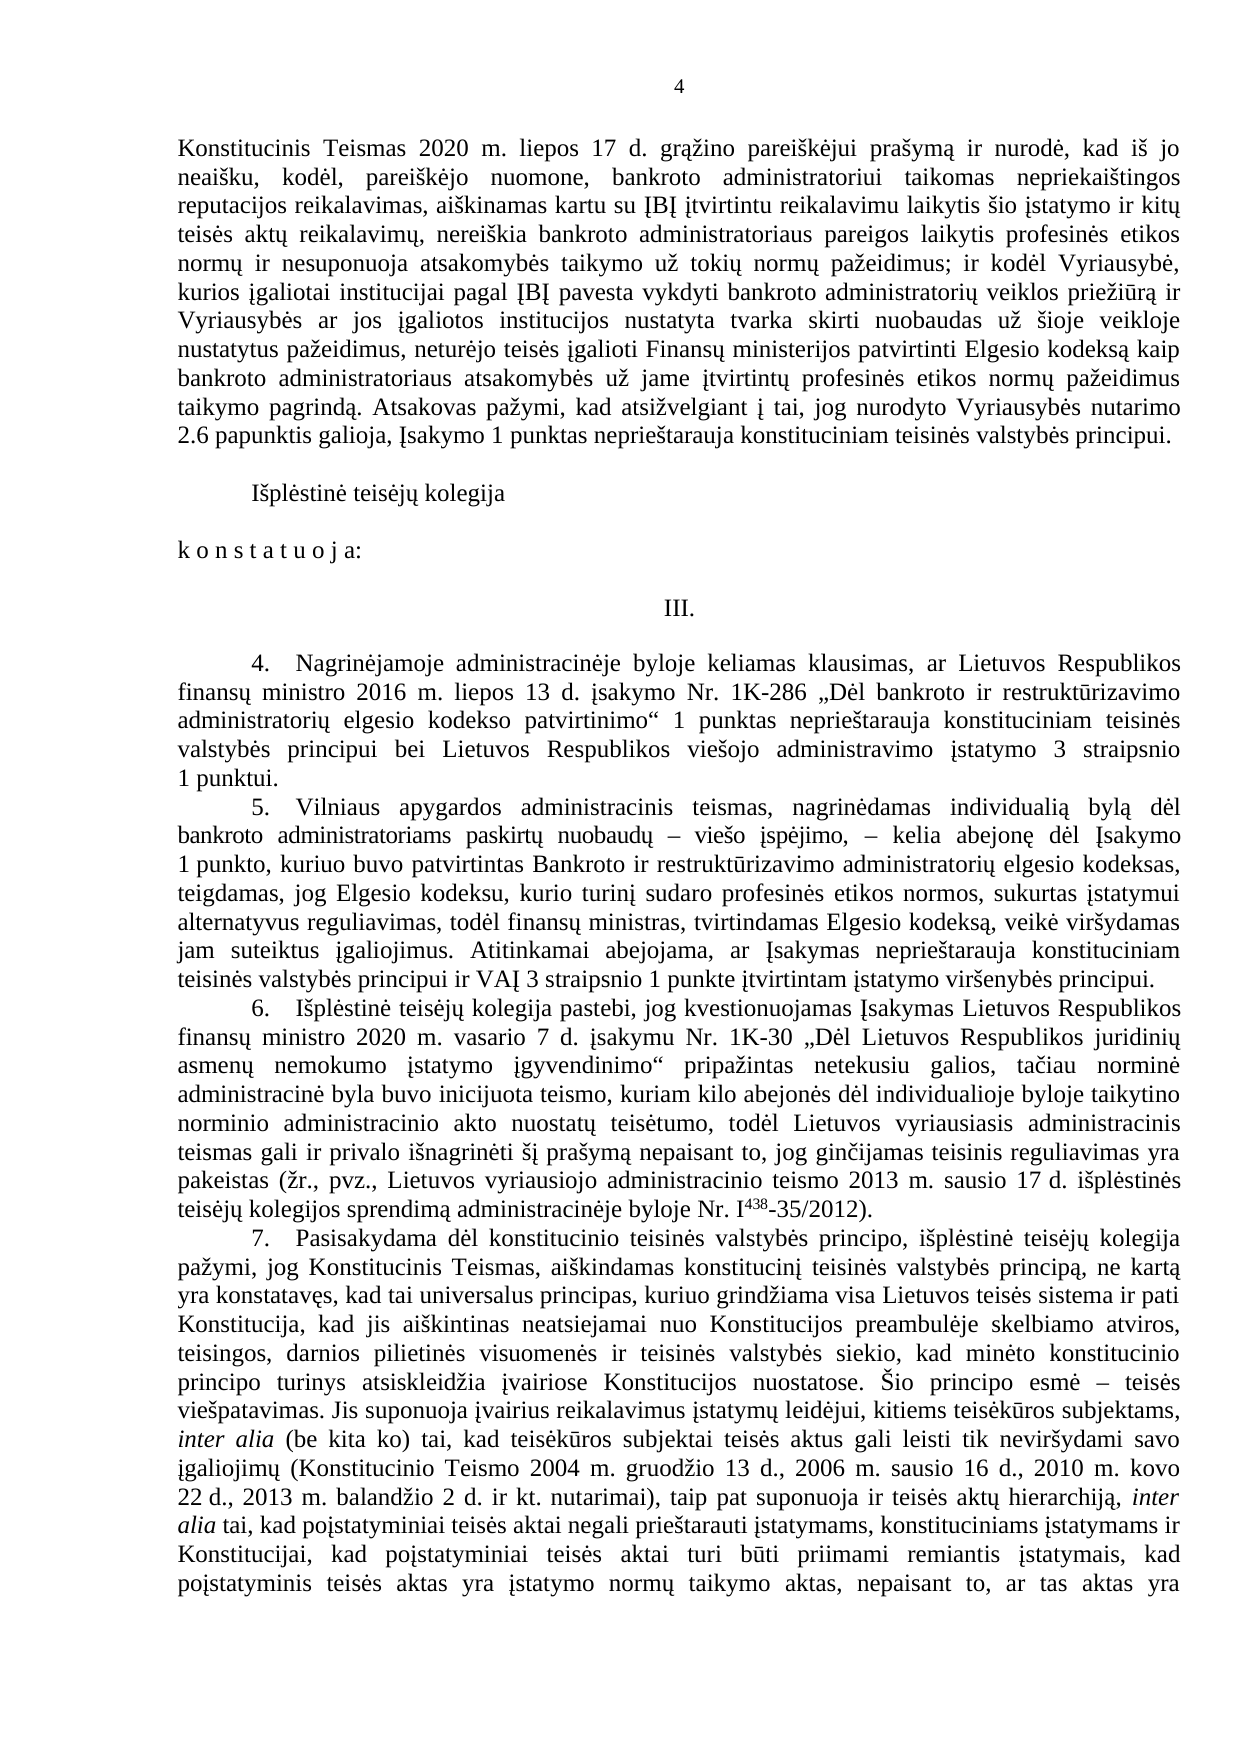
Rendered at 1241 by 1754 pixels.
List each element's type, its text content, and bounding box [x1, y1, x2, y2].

text k o n s t a t u o j a: [177, 535, 1181, 564]
text 4. Nagrinėjamoje administracinėje byloje keliamas klausimas, ar Lietuvos Respublikos finansų ministro 2016 m. liepos 13 d. įsakymo Nr. 1K-286 „Dėl bankroto ir restruktūrizavimo administratorių elgesio kodekso patvirtinimo“ 1 punktas neprieštarauja konstituciniam teisinės valstybės principui bei Lietuvos Respublikos viešojo administravimo įstatymo 3 straipsnio 1 punktui. [177, 648, 1181, 792]
text Konstitucinis Teismas 2020 m. liepos 17 d. grąžino pareiškėjui prašymą ir nurodė, kad iš jo neaišku, kodėl, pareiškėjo nuomone, bankroto administratoriui taikomas nepriekaištingos reputacijos reikalavimas, aiškinamas kartu su ĮBĮ įtvirtintu reikalavimu laikytis šio įstatymo ir kitų teisės aktų reikalavimų, nereiškia bankroto administratoriaus pareigos laikytis profesinės etikos normų ir nesuponuoja atsakomybės taikymo už tokių normų pažeidimus; ir kodėl Vyriausybė, kurios įgaliotai institucijai pagal ĮBĮ pavesta vykdyti bankroto administratorių veiklos priežiūrą ir Vyriausybės ar jos įgaliotos institucijos nustatyta tvarka skirti nuobaudas už šioje veikloje nustatytus pažeidimus, neturėjo teisės įgalioti Finansų ministerijos patvirtinti Elgesio kodeksą kaip bankroto administratoriaus atsakomybės už jame įtvirtintų profesinės etikos normų pažeidimus taikymo pagrindą. Atsakovas pažymi, kad atsižvelgiant į tai, jog nurodyto Vyriausybės nutarimo 2.6 papunktis galioja, Įsakymo 1 punktas neprieštarauja konstituciniam teisinės valstybės principui. [177, 133, 1181, 449]
text 5. Vilniaus apygardos administracinis teismas, nagrinėdamas individualią bylą dėl bankroto administratoriams paskirtų nuobaudų – viešo įspėjimo, – kelia abejonę dėl Įsakymo 1 punkto, kuriuo buvo patvirtintas Bankroto ir restruktūrizavimo administratorių elgesio kodeksas, teigdamas, jog Elgesio kodeksu, kurio turinį sudaro profesinės etikos normos, sukurtas įstatymui alternatyvus reguliavimas, todėl finansų ministras, tvirtindamas Elgesio kodeksą, veikė viršydamas jam suteiktus įgaliojimus. Atitinkamai abejojama, ar Įsakymas neprieštarauja konstituciniam teisinės valstybės principui ir VAĮ 3 straipsnio 1 punkte įtvirtintam įstatymo viršenybės principui. [177, 792, 1181, 993]
text 6. Išplėstinė teisėjų kolegija pastebi, jog kvestionuojamas Įsakymas Lietuvos Respublikos finansų ministro 2020 m. vasario 7 d. įsakymu Nr. 1K-30 „Dėl Lietuvos Respublikos juridinių asmenų nemokumo įstatymo įgyvendinimo“ pripažintas netekusiu galios, tačiau norminė administracinė byla buvo inicijuota teismo, kuriam kilo abejonės dėl individualioje byloje taikytino norminio administracinio akto nuostatų teisėtumo, todėl Lietuvos vyriausiasis administracinis teismas gali ir privalo išnagrinėti šį prašymą nepaisant to, jog ginčijamas teisinis reguliavimas yra pakeistas (žr., pvz., Lietuvos vyriausiojo administracinio teismo 2013 m. sausio 17 d. išplėstinės teisėjų kolegijos sprendimą administracinėje byloje Nr. I438-35/2012). [177, 993, 1181, 1223]
text Išplėstinė teisėjų kolegija [177, 478, 1181, 507]
text III. [177, 593, 1181, 622]
text 7. Pasisakydama dėl konstitucinio teisinės valstybės principo, išplėstinė teisėjų kolegija pažymi, jog Konstitucinis Teismas, aiškindamas konstitucinį teisinės valstybės principą, ne kartą yra konstatavęs, kad tai universalus principas, kuriuo grindžiama visa Lietuvos teisės sistema ir pati Konstitucija, kad jis aiškintinas neatsiejamai nuo Konstitucijos preambulėje skelbiamo atviros, teisingos, darnios pilietinės visuomenės ir teisinės valstybės siekio, kad minėto konstitucinio principo turinys atsiskleidžia įvairiose Konstitucijos nuostatose. Šio principo esmė – teisės viešpatavimas. Jis suponuoja įvairius reikalavimus įstatymų leidėjui, kitiems teisėkūros subjektams, inter alia (be kita ko) tai, kad teisėkūros subjektai teisės aktus gali leisti tik neviršydami savo įgaliojimų (Konstitucinio Teismo 2004 m. gruodžio 13 d., 2006 m. sausio 16 d., 2010 m. kovo 22 d., 2013 m. balandžio 2 d. ir kt. nutarimai), taip pat suponuoja ir teisės aktų hierarchiją, inter alia tai, kad poįstatyminiai teisės aktai negali prieštarauti įstatymams, konstituciniams įstatymams ir Konstitucijai, kad poįstatyminiai teisės aktai turi būti priimami remiantis įstatymais, kad poįstatyminis teisės aktas yra įstatymo normų taikymo aktas, nepaisant to, ar tas aktas yra [177, 1223, 1181, 1597]
